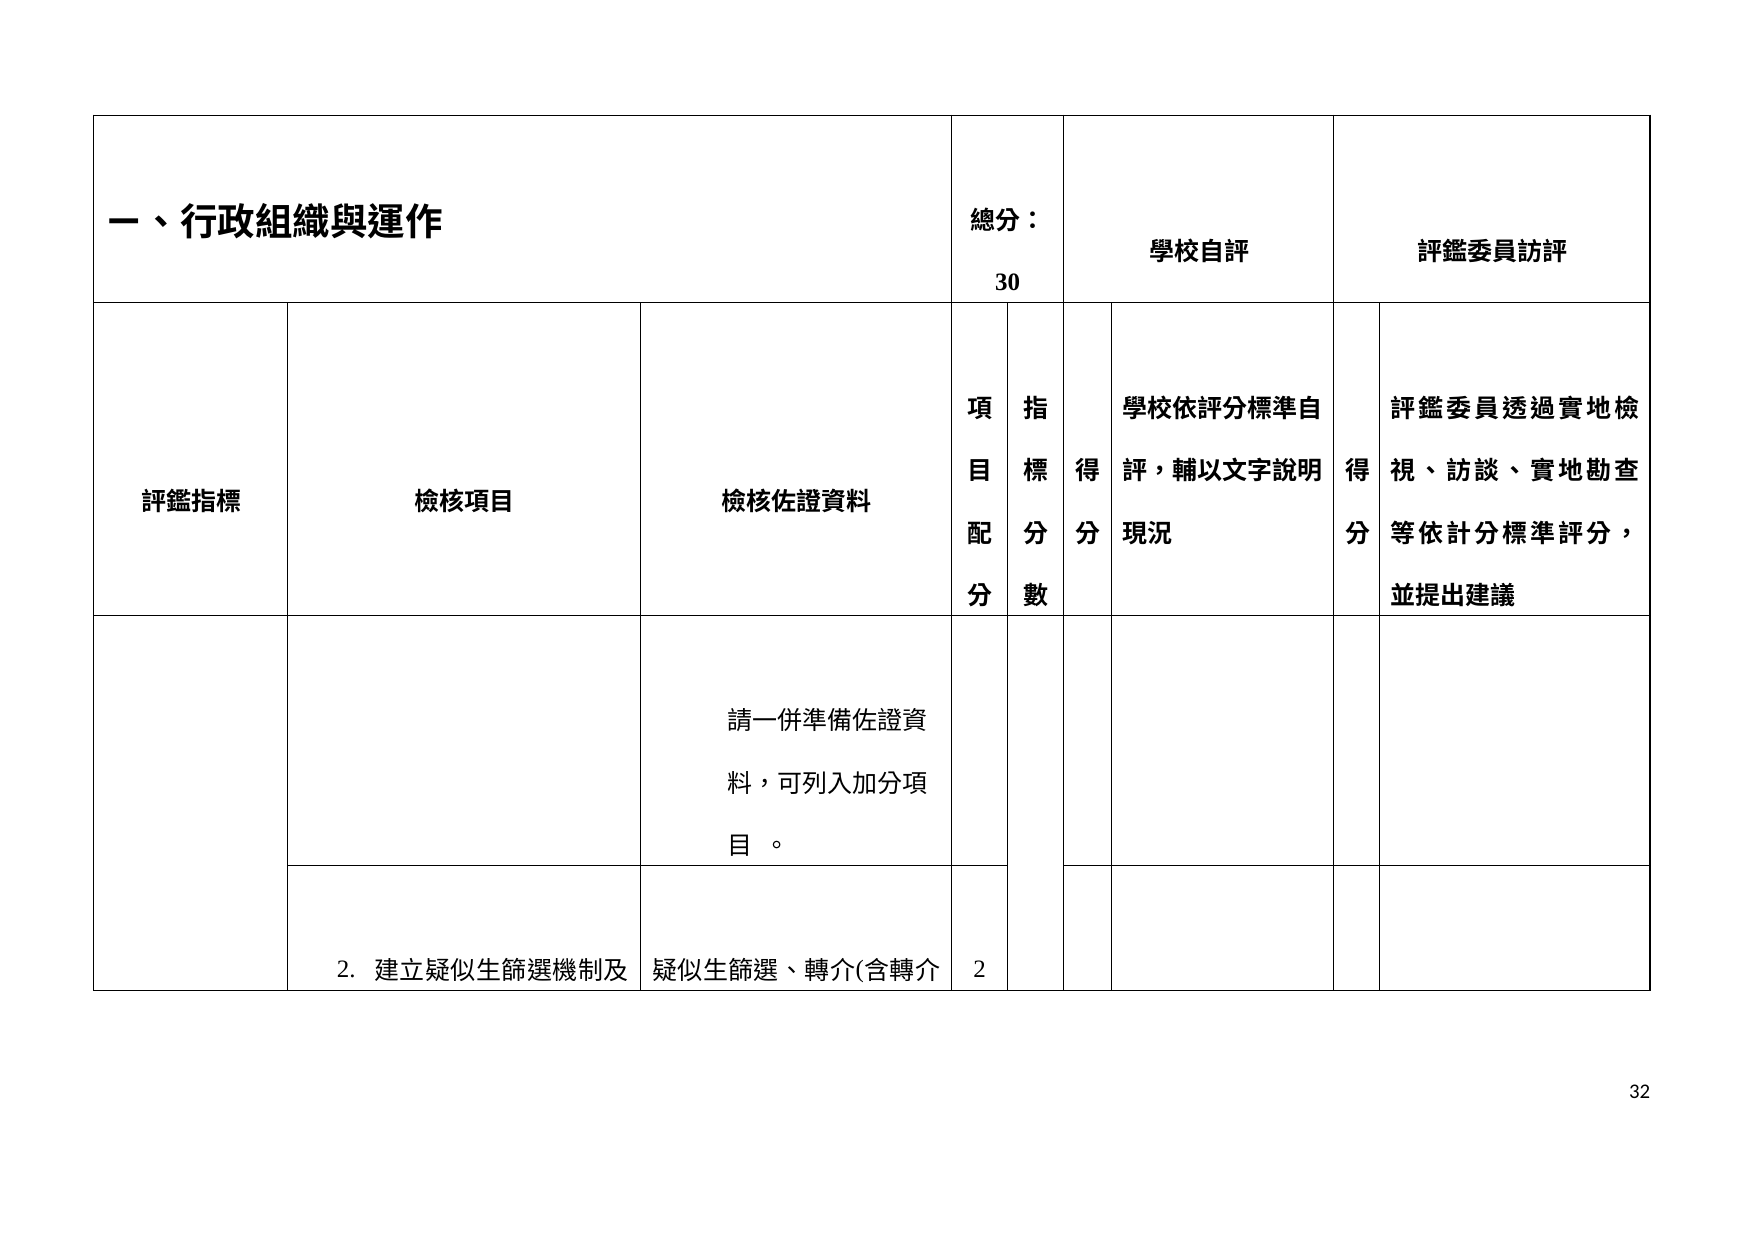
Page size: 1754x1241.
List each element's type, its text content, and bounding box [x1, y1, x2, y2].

table_cell [1112, 866, 1333, 989]
table_cell 疑似生篩選、轉介(含轉介 [641, 866, 951, 989]
table_cell [1334, 866, 1379, 989]
table_cell 得分 [1334, 303, 1379, 614]
table_cell [1112, 616, 1333, 864]
table_cell [1334, 616, 1379, 864]
table_cell 指標分數 [1008, 303, 1063, 614]
table_header 總分：30 [952, 116, 1063, 302]
table_cell [1064, 866, 1111, 989]
table_cell 檢核佐證資料 [641, 303, 951, 614]
table_header 評鑑委員訪評 [1334, 116, 1649, 302]
table_cell 得分 [1064, 303, 1111, 614]
table_cell [1008, 616, 1063, 989]
table_header 學校自評 [1064, 116, 1333, 302]
table_cell [952, 616, 1007, 864]
table_cell [1380, 616, 1649, 864]
table_cell 檢核項目 [288, 303, 640, 614]
table_cell 評鑑委員透過實地檢視、訪談、實地勘查等依計分標準評分，並提出建議 [1380, 303, 1649, 614]
table_cell [1064, 616, 1111, 864]
table_cell 項目配分 [952, 303, 1007, 614]
table_cell 屆時由特教資源中心鑑定安置組備108-111上學年度心評人員名單檢核是否通過。 特教教師取得心評人員佐證資料。 如有相關人員(含(1)編制內現職合格具教育、輔導、心理等專長之教師(2)編制內現職合格輔導或心理人員(3)具特教資格之代理教師)取得心評資格者，請一併準備佐證資料，可列入加分項目 。 [641, 616, 951, 864]
table_cell 學校依評分標準自評，輔以文字說明現況 [1112, 303, 1333, 614]
table_cell [1380, 866, 1649, 989]
table_header ㄧ、行政組織與運作 [94, 116, 951, 302]
table_cell 建立疑似生篩選機制及 [288, 866, 640, 989]
table_cell 2 [952, 866, 1007, 989]
table_cell [288, 616, 640, 864]
table_cell [94, 616, 287, 989]
table_cell 評鑑指標 [94, 303, 287, 614]
